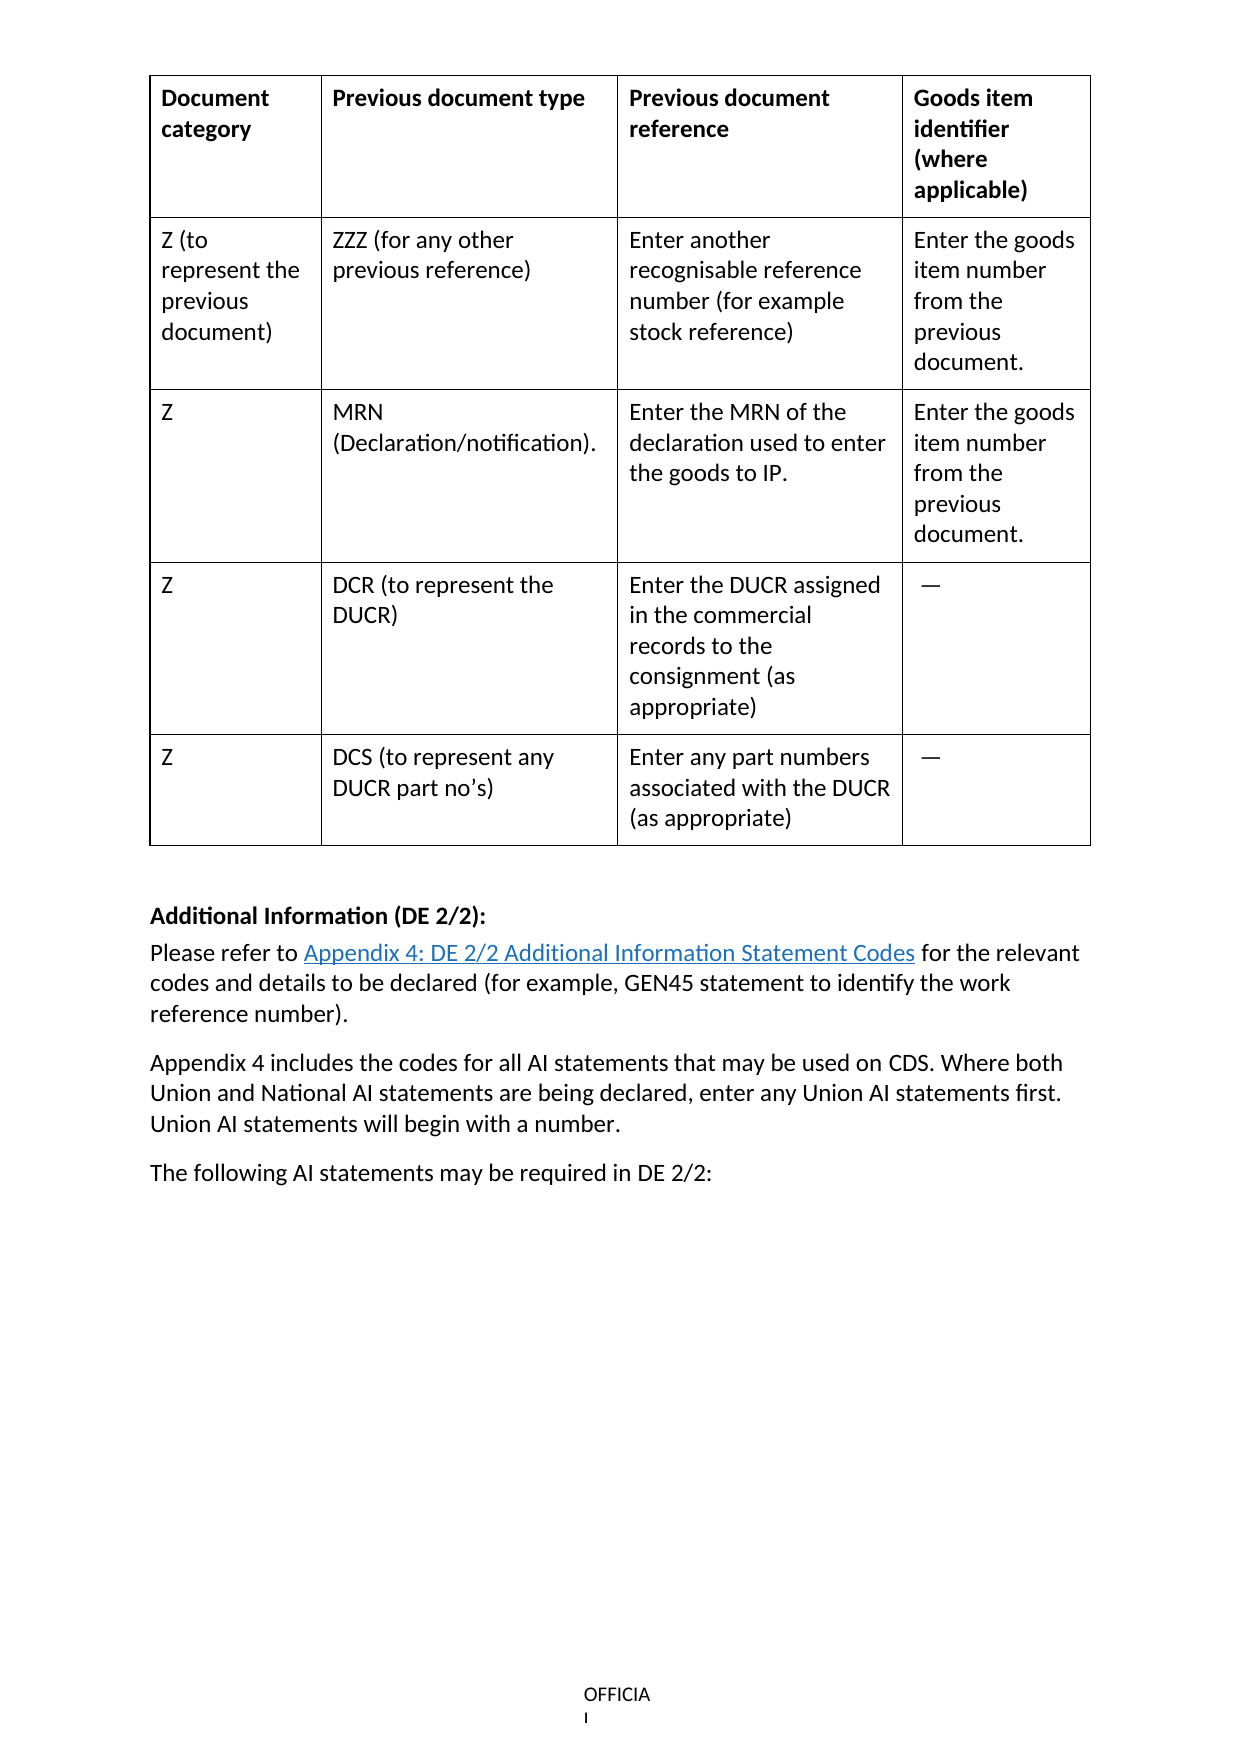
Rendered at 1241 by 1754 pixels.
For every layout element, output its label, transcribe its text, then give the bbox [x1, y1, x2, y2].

subtitle Additional Information (DE 2/2): [150, 900, 1090, 930]
table_cell Z (to represent the previous document) [151, 218, 321, 389]
table_cell Enter any part numbers associated with the DUCR (as appropriate) [618, 735, 902, 845]
table_cell Z [151, 390, 321, 562]
table_header Document category [151, 76, 321, 217]
text Appendix 4 includes the codes for all AI statements that may be used on CDS. Where both Union and National AI statements are being declared, enter any Union AI statements first. Union AI statements will begin with a number. [150, 1047, 1090, 1138]
table_cell Z [151, 735, 321, 845]
table_header Previous document type [322, 76, 617, 217]
table_cell Enter another recognisable reference number (for example stock reference) [618, 218, 902, 389]
table_cell MRN (Declaration/notification). [322, 390, 617, 562]
table_cell Z [151, 563, 321, 734]
table_cell Enter the DUCR assigned in the commercial records to the consignment (as appropriate) [618, 563, 902, 734]
table_cell Enter the goods item number from the previous document. [903, 390, 1090, 562]
text The following AI statements may be required in DE 2/2: [150, 1157, 1090, 1188]
table_cell DCR (to represent the DUCR) [322, 563, 617, 734]
table_cell — [903, 735, 1090, 845]
table_cell Enter the MRN of the declaration used to enter the goods to IP. [618, 390, 902, 562]
table_header Previous document reference [618, 76, 902, 217]
table_cell DCS (to represent any DUCR part no’s) [322, 735, 617, 845]
table_cell — [903, 563, 1090, 734]
table_cell ZZZ (for any other previous reference) [322, 218, 617, 389]
table_cell Enter the goods item number from the previous document. [903, 218, 1090, 389]
text Please refer to Appendix 4: DE 2/2 Additional Information Statement Codes for the relevant codes and details to be declared (for example, GEN45 statement to identify the work reference number). [150, 937, 1090, 1028]
table_header Goods item identifier (where applicable) [903, 76, 1090, 217]
